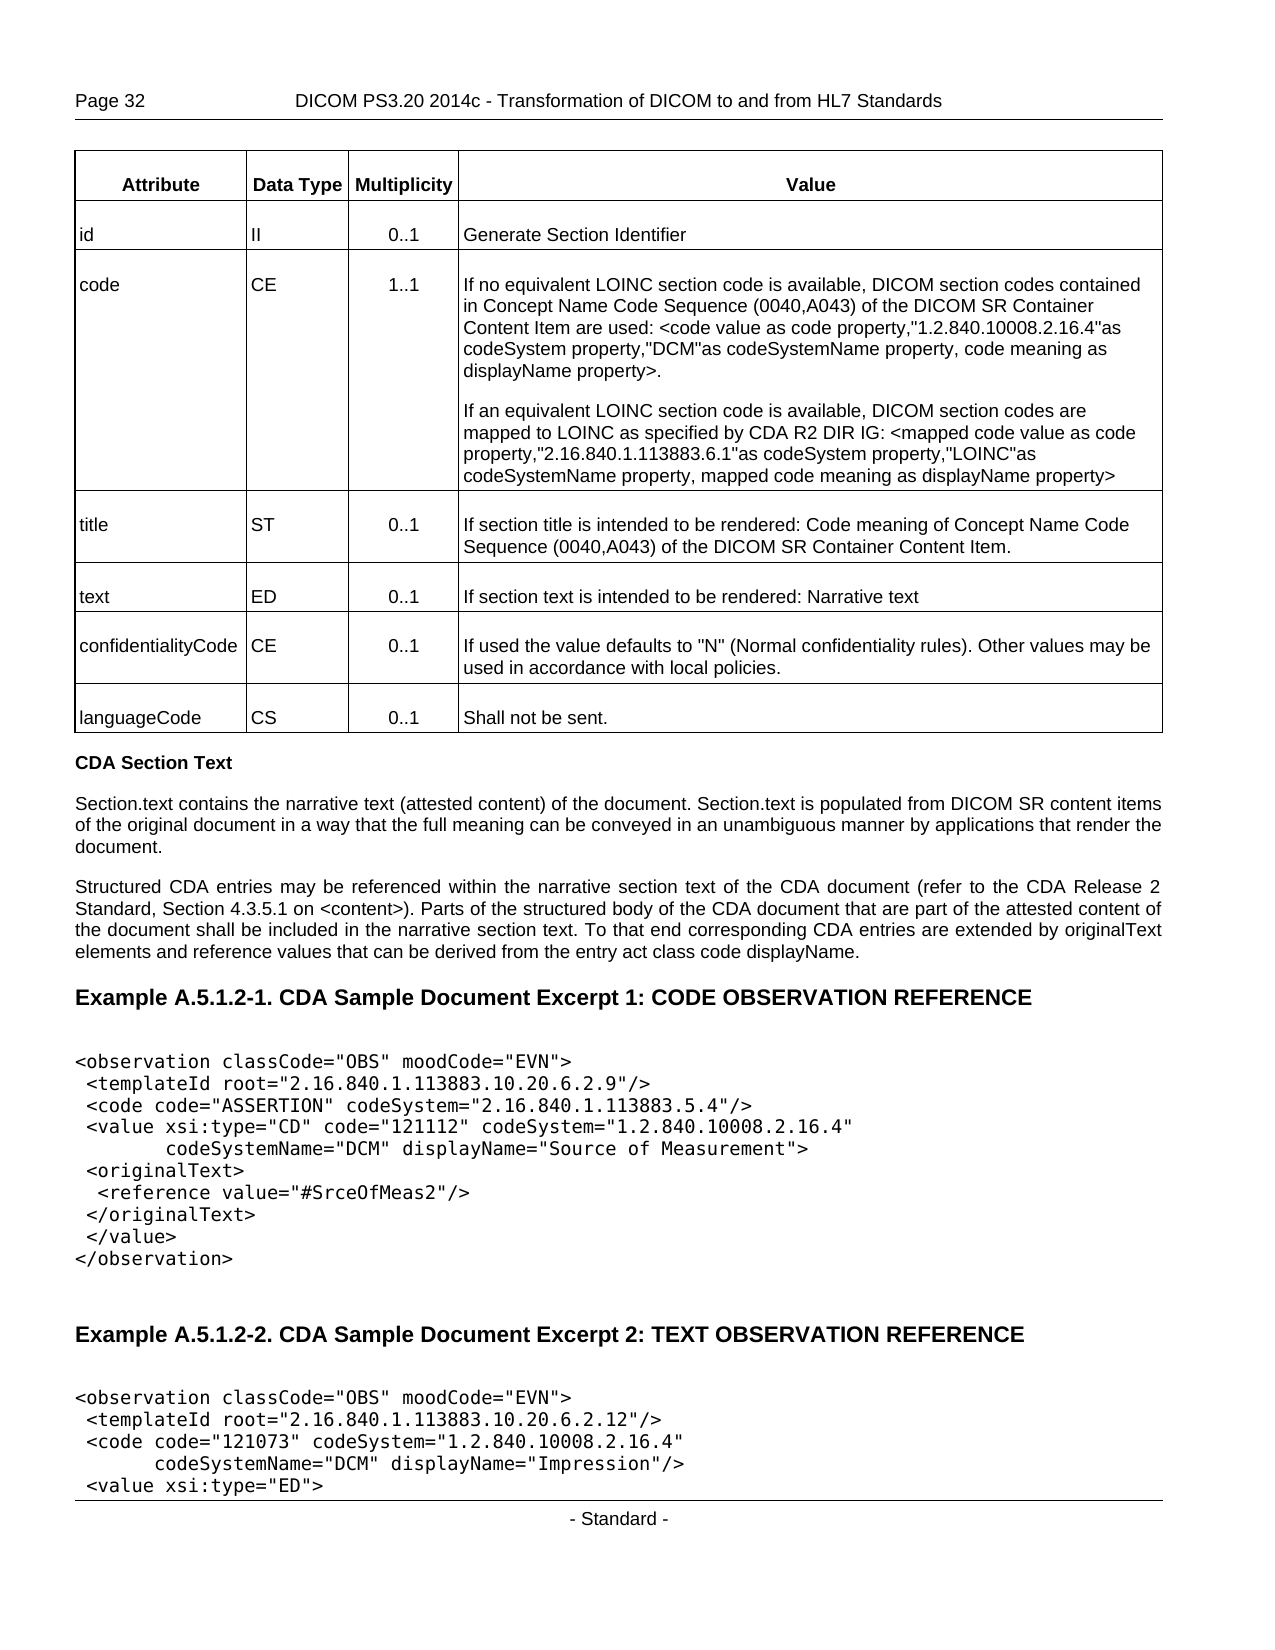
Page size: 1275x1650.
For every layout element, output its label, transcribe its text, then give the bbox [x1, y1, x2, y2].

table_cell Generate Section Identifier [459, 201, 1162, 249]
table_cell confidentialityCode [76, 612, 246, 682]
table_cell CE [247, 250, 348, 490]
table_cell languageCode [76, 684, 246, 732]
table_cell 0..1 [349, 491, 458, 562]
table_cell text [76, 563, 246, 611]
table_cell If no equivalent LOINC section code is available, DICOM section codes contained in Concept Name Code Sequence (0040,A043) of the DICOM SR Container Content Item are used: <code value as code property,"1.2.840.10008.2.16.4"as codeSystem property,"DCM"as codeSystemName property, code meaning as displayName property>. If an equivalent LOINC section code is available, DICOM section codes are mapped to LOINC as specified by CDA R2 DIR IG: <mapped code value as code property,"2.16.840.1.113883.6.1"as codeSystem property,"LOINC"as codeSystemName property, mapped code meaning as displayName property> [459, 250, 1162, 490]
table_cell ED [247, 563, 348, 611]
table_cell 0..1 [349, 612, 458, 682]
table_cell II [247, 201, 348, 249]
table_cell Shall not be sent. [459, 684, 1162, 732]
table_cell ST [247, 491, 348, 562]
table_header Attribute [76, 151, 246, 200]
text Structured CDA entries may be referenced within the narrative section text of the CDA document (refer to the CDA Release 2 Standard, Section 4.3.5.1 on <content>). Parts of the structured body of the CDA document that are part of the attested content of the document shall be included in the narrative section text. To that end corresponding CDA entries are extended by originalText elements and reference values that can be derived from the entry act class code displayName. [75, 876, 1162, 962]
table_cell CS [247, 684, 348, 732]
text <observation classCode="OBS" moodCode="EVN"> <templateId root="2.16.840.1.113883.10.20.6.2.12"/> <code code="121073" codeSystem="1.2.840.10008.2.16.4" codeSystemName="DCM" displayName="Impression"/> <value xsi:type="ED"> [75, 1366, 1162, 1497]
table_cell If section title is intended to be rendered: Code meaning of Concept Name Code Sequence (0040,A043) of the DICOM SR Container Content Item. [459, 491, 1162, 562]
table_cell id [76, 201, 246, 249]
text CDA Section Text [75, 752, 1162, 773]
table_cell title [76, 491, 246, 562]
table_cell 1..1 [349, 250, 458, 490]
table_cell 0..1 [349, 684, 458, 732]
table_cell 0..1 [349, 201, 458, 249]
text Section.text contains the narrative text (attested content) of the document. Section.text is populated from DICOM SR content items of the original document in a way that the full meaning can be conveyed in an unambiguous manner by applications that render the document. [75, 792, 1162, 857]
table_cell If used the value defaults to "N" (Normal confidentiality rules). Other values may be used in accordance with local policies. [459, 612, 1162, 682]
text Example A.5.1.2-1. CDA Sample Document Excerpt 1: CODE OBSERVATION REFERENCE [75, 984, 1162, 1010]
text Example A.5.1.2-2. CDA Sample Document Excerpt 2: TEXT OBSERVATION REFERENCE [75, 1321, 1162, 1347]
table_header Value [459, 151, 1162, 200]
table_cell 0..1 [349, 563, 458, 611]
table_header Multiplicity [349, 151, 458, 200]
table_cell CE [247, 612, 348, 682]
table_cell code [76, 250, 246, 490]
table_header Data Type [247, 151, 348, 200]
table_cell If section text is intended to be rendered: Narrative text [459, 563, 1162, 611]
text <observation classCode="OBS" moodCode="EVN"> <templateId root="2.16.840.1.113883.10.20.6.2.9"/> <code code="ASSERTION" codeSystem="2.16.840.1.113883.5.4"/> <value xsi:type="CD" code="121112" codeSystem="1.2.840.10008.2.16.4" codeSystemName="DCM" displayName="Source of Measurement"> <originalText> <reference value="#SrceOfMeas2"/> </originalText> </value> </observation> [75, 1029, 1162, 1298]
